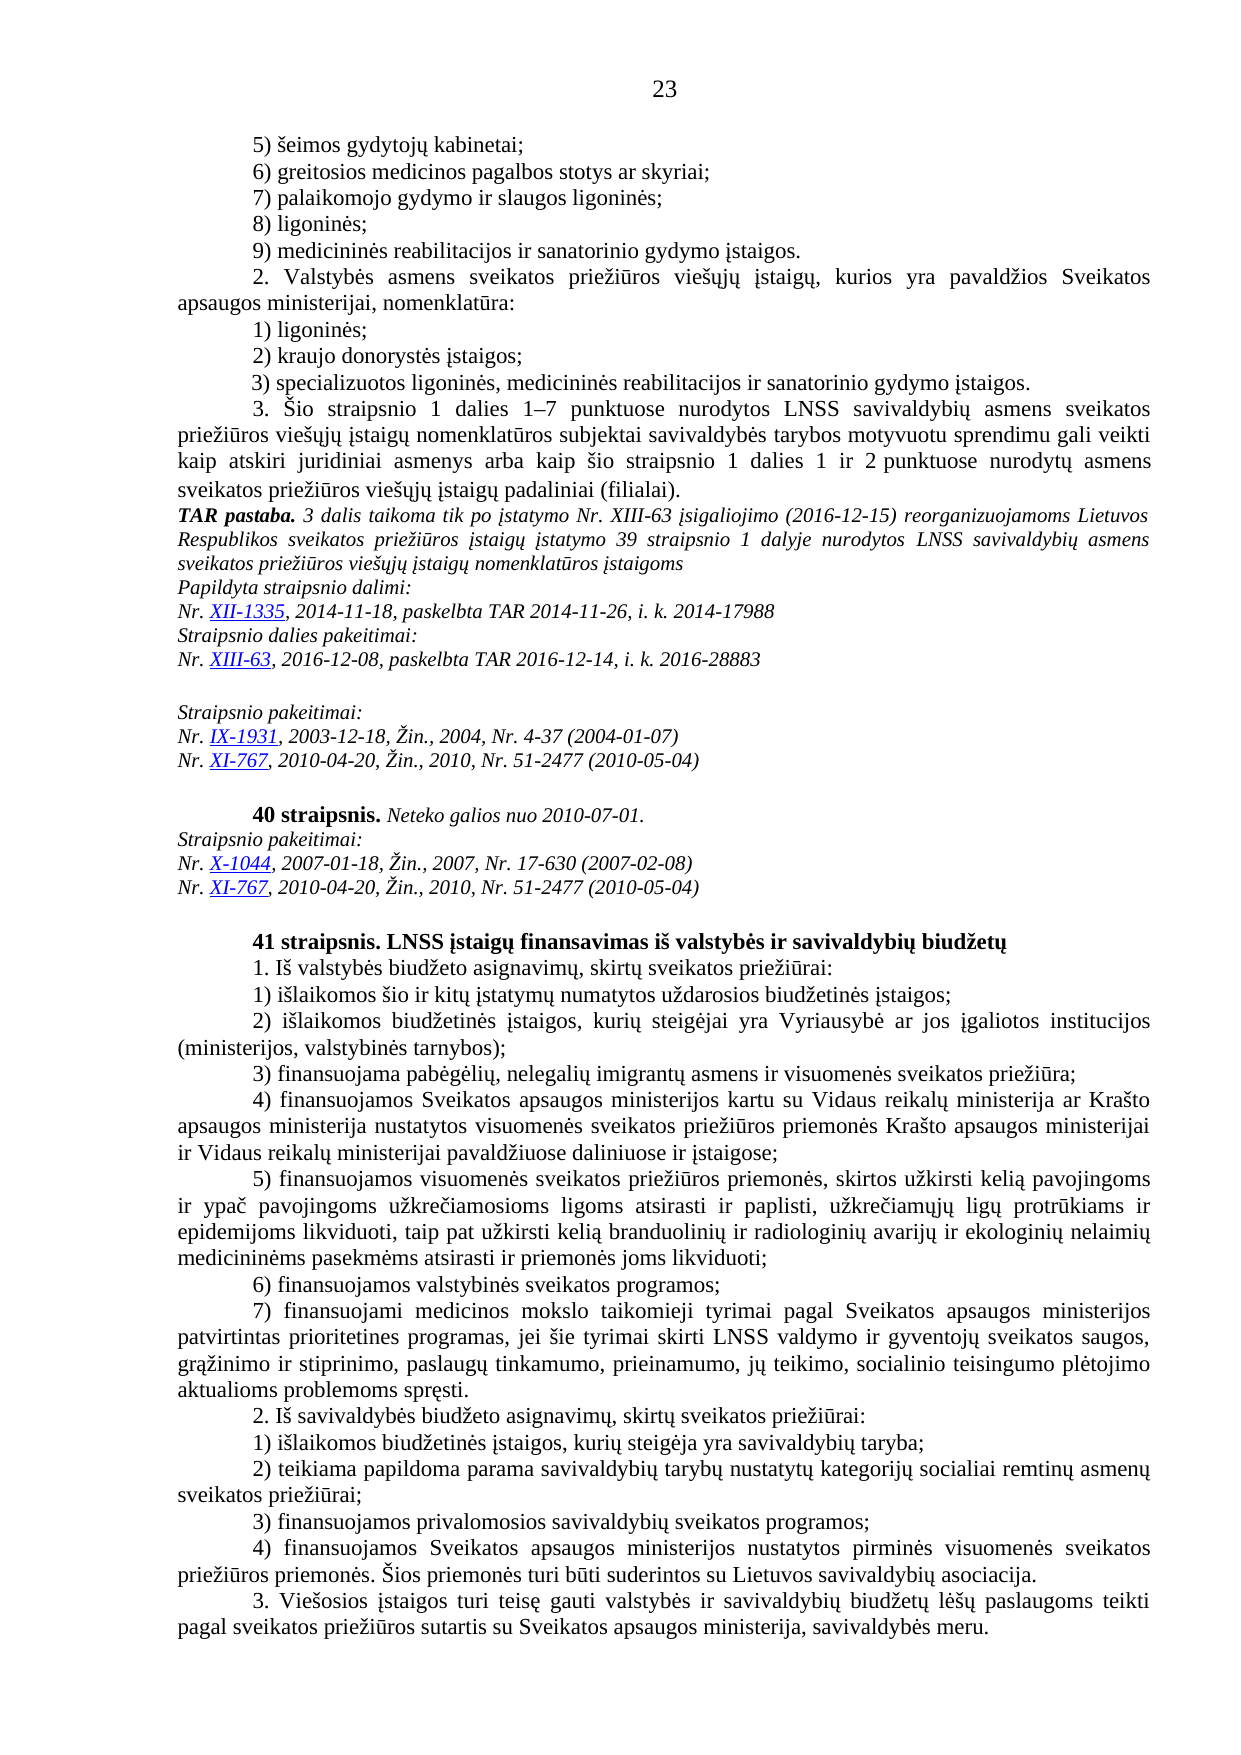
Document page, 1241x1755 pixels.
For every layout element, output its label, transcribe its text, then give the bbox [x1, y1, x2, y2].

text 2) teikiama papildoma parama savivaldybių tarybų nustatytų kategorijų socialiai remtinų asmenų sveikatos priežiūrai; [177, 1455, 1152, 1508]
text 3) specializuotos ligoninės, medicininės reabilitacijos ir sanatorinio gydymo įstaigos. [177, 368, 1152, 395]
text 3. Viešosios įstaigos turi teisę gauti valstybės ir savivaldybių biudžetų lėšų paslaugoms teikti pagal sveikatos priežiūros sutartis su Sveikatos apsaugos ministerija, savivaldybės meru. [177, 1587, 1152, 1640]
text 6) finansuojamos valstybinės sveikatos programos; [177, 1271, 1152, 1297]
text 2) kraujo donorystės įstaigos; [177, 342, 1152, 368]
text Nr. XI-767, 2010-04-20, Žin., 2010, Nr. 51-2477 (2010-05-04) [177, 875, 1152, 899]
text Straipsnio pakeitimai: [177, 700, 1152, 724]
text 8) ligoninės; [177, 210, 1154, 237]
text Nr. X-1044, 2007-01-18, Žin., 2007, Nr. 17-630 (2007-02-08) [177, 851, 1152, 875]
text 3) finansuojamos privalomosios savivaldybių sveikatos programos; [177, 1508, 1152, 1534]
text 4) finansuojamos Sveikatos apsaugos ministerijos kartu su Vidaus reikalų ministerija ar Krašto apsaugos ministerija nustatytos visuomenės sveikatos priežiūros priemonės Krašto apsaugos ministerijai ir Vidaus reikalų ministerijai pavaldžiuose daliniuose ir įstaigose; [177, 1086, 1152, 1165]
text 3. Šio straipsnio 1 dalies 1–7 punktuose nurodytos LNSS savivaldybių asmens sveikatos priežiūros viešųjų įstaigų nomenklatūros subjektai savivaldybės tarybos motyvuotu sprendimu gali veikti kaip atskiri juridiniai asmenys arba kaip šio straipsnio 1 dalies 1 ir 2 punktuose nurodytų asmens sveikatos priežiūros viešųjų įstaigų padaliniai (filialai). [177, 395, 1152, 503]
text 9) medicininės reabilitacijos ir sanatorinio gydymo įstaigos. [177, 237, 1152, 263]
text Nr. XII-1335, 2014-11-18, paskelbta TAR 2014-11-26, i. k. 2014-17988 [177, 599, 1152, 623]
text Straipsnio pakeitimai: [177, 827, 1152, 851]
text 1. Iš valstybės biudžeto asignavimų, skirtų sveikatos priežiūrai: [177, 954, 1152, 981]
text 5) finansuojamos visuomenės sveikatos priežiūros priemonės, skirtos užkirsti kelią pavojingoms ir ypač pavojingoms užkrečiamosioms ligoms atsirasti ir paplisti, užkrečiamųjų ligų protrūkiams ir epidemijoms likviduoti, taip pat užkirsti kelią branduolinių ir radiologinių avarijų ir ekologinių nelaimių medicininėms pasekmėms atsirasti ir priemonės joms likviduoti; [177, 1165, 1152, 1271]
text 7) finansuojami medicinos mokslo taikomieji tyrimai pagal Sveikatos apsaugos ministerijos patvirtintas prioritetines programas, jei šie tyrimai skirti LNSS valdymo ir gyventojų sveikatos saugos, grąžinimo ir stiprinimo, paslaugų tinkamumo, prieinamumo, jų teikimo, socialinio teisingumo plėtojimo aktualioms problemoms spręsti. [177, 1297, 1152, 1402]
text 3) finansuojama pabėgėlių, nelegalių imigrantų asmens ir visuomenės sveikatos priežiūra; [177, 1060, 1152, 1086]
text 2) išlaikomos biudžetinės įstaigos, kurių steigėjai yra Vyriausybė ar jos įgaliotos institucijos (ministerijos, valstybinės tarnybos); [177, 1007, 1152, 1060]
text Nr. XIII-63, 2016-12-08, paskelbta TAR 2016-12-14, i. k. 2016-28883 [177, 647, 1152, 671]
text 40 straipsnis. Neteko galios nuo 2010-07-01. [177, 801, 1152, 827]
text 1) išlaikomos biudžetinės įstaigos, kurių steigėja yra savivaldybių taryba; [177, 1429, 1152, 1455]
text Nr. IX-1931, 2003-12-18, Žin., 2004, Nr. 4-37 (2004-01-07) [177, 724, 1152, 748]
text TAR pastaba. 3 dalis taikoma tik po įstatymo Nr. XIII-63 įsigaliojimo (2016-12-15) reorganizuojamoms Lietuvos Respublikos sveikatos priežiūros įstaigų įstatymo 39 straipsnio 1 dalyje nurodytos LNSS savivaldybių asmens sveikatos priežiūros viešųjų įstaigų nomenklatūros įstaigoms [177, 503, 1152, 575]
text 2. Iš savivaldybės biudžeto asignavimų, skirtų sveikatos priežiūrai: [177, 1402, 1152, 1429]
text 41 straipsnis. LNSS įstaigų finansavimas iš valstybės ir savivaldybių biudžetų [177, 928, 1152, 954]
text 1) ligoninės; [177, 316, 1152, 342]
text 4) finansuojamos Sveikatos apsaugos ministerijos nustatytos pirminės visuomenės sveikatos priežiūros priemonės. Šios priemonės turi būti suderintos su Lietuvos savivaldybių asociacija. [177, 1534, 1152, 1587]
text 2. Valstybės asmens sveikatos priežiūros viešųjų įstaigų, kurios yra pavaldžios Sveikatos apsaugos ministerijai, nomenklatūra: [177, 263, 1152, 316]
text 5) šeimos gydytojų kabinetai; [177, 131, 1152, 158]
text 7) palaikomojo gydymo ir slaugos ligoninės; [177, 184, 1152, 210]
text Nr. XI-767, 2010-04-20, Žin., 2010, Nr. 51-2477 (2010-05-04) [177, 748, 1152, 772]
text Papildyta straipsnio dalimi: [177, 575, 1152, 599]
text Straipsnio dalies pakeitimai: [177, 623, 1152, 647]
text 6) greitosios medicinos pagalbos stotys ar skyriai; [177, 158, 1152, 184]
text 1) išlaikomos šio ir kitų įstatymų numatytos uždarosios biudžetinės įstaigos; [177, 981, 1152, 1007]
